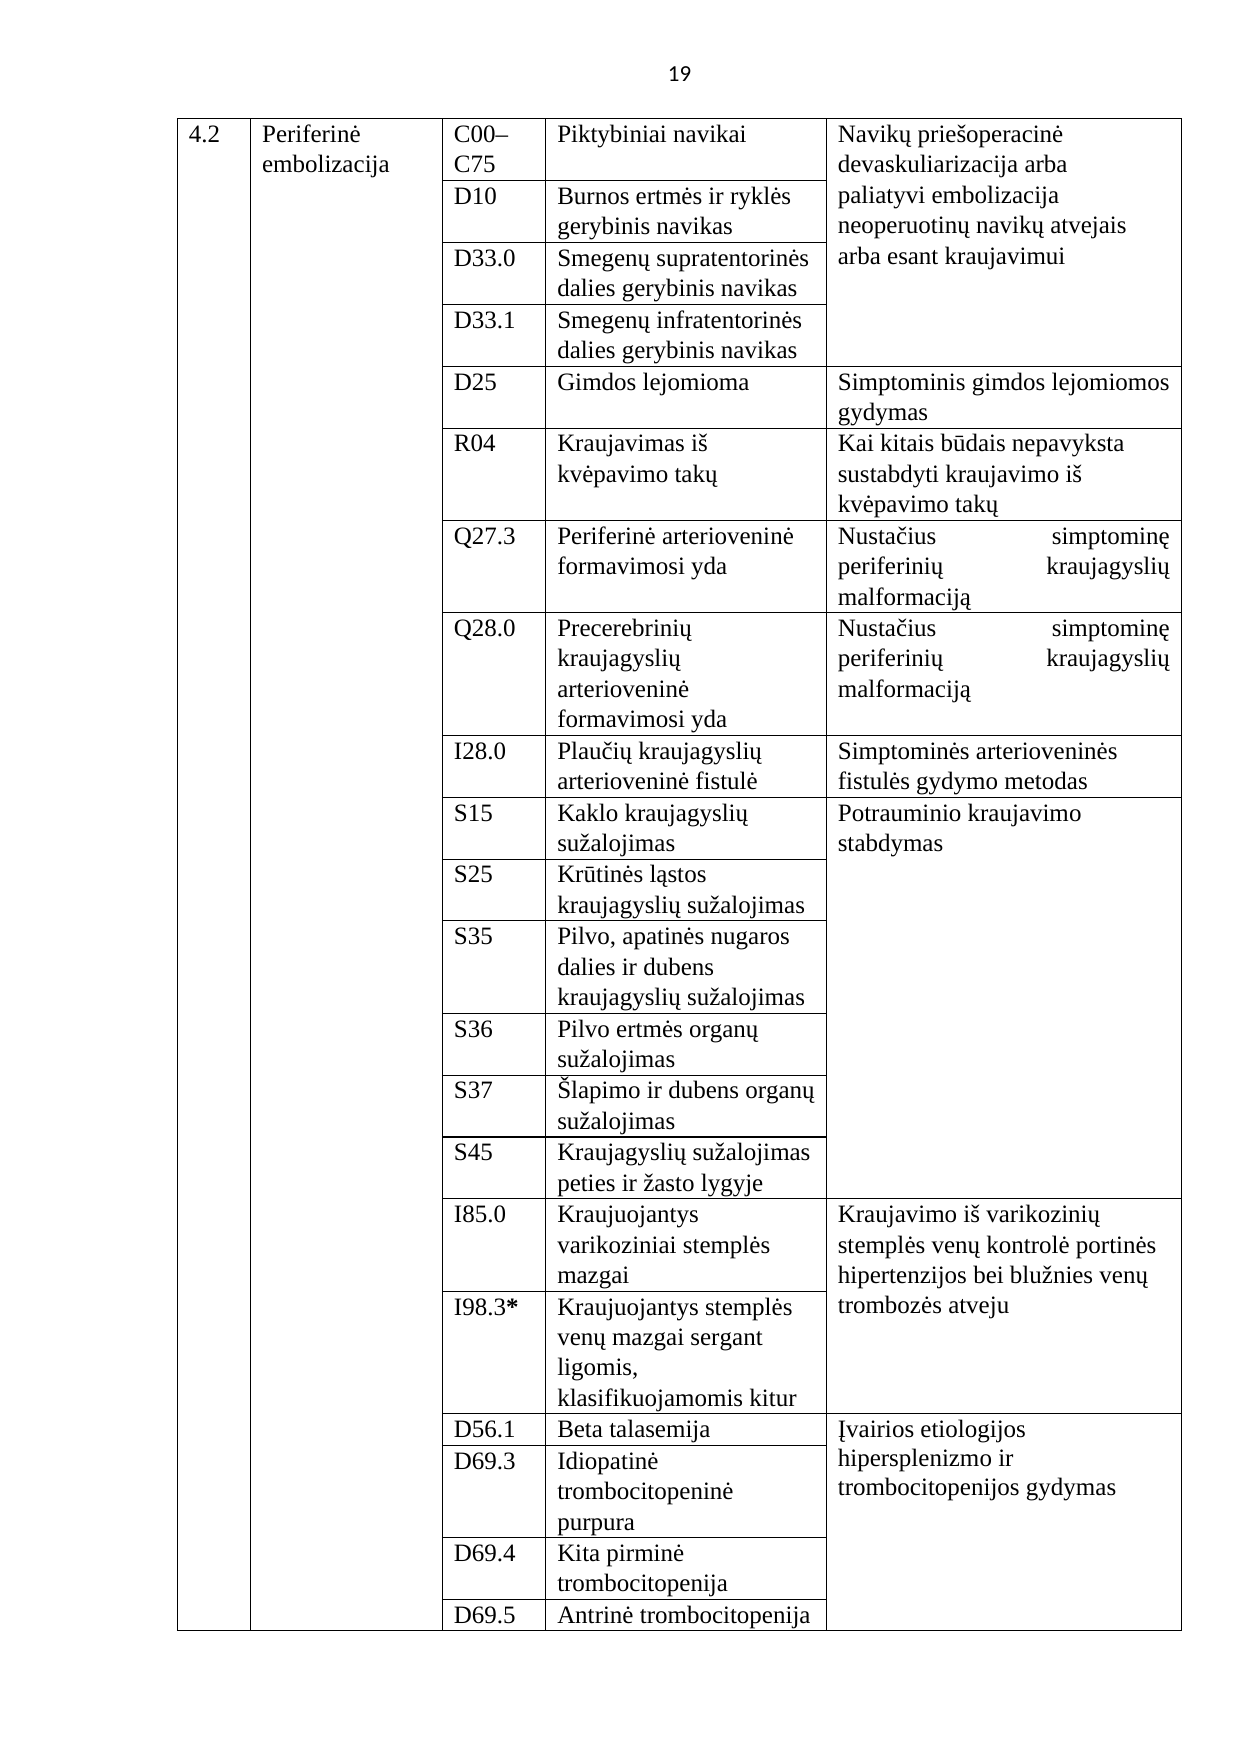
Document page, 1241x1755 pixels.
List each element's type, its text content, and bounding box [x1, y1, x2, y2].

table_cell I85.0 [443, 1199, 545, 1291]
table_cell Šlapimo ir dubens organų sužalojimas [546, 1076, 826, 1136]
table_cell Q28.0 [443, 613, 545, 735]
table_cell D10 [443, 181, 545, 242]
table_cell Nustačius simptominę periferinių kraujagyslių malformaciją [827, 613, 1181, 735]
table_cell I98.3* [443, 1292, 545, 1413]
table_cell D69.3 [443, 1446, 545, 1537]
table_cell Kita pirminė trombocitopenija [546, 1538, 826, 1599]
table_cell Kaklo kraujagyslių sužalojimas [546, 798, 826, 858]
table_cell Kraujuojantys varikoziniai stemplės mazgai [546, 1199, 826, 1291]
table_cell Nustačius simptominę periferinių kraujagyslių malformaciją [827, 521, 1181, 612]
table_cell D69.4 [443, 1538, 545, 1599]
table_cell Idiopatinė trombocitopeninė purpura [546, 1446, 826, 1537]
table_cell S37 [443, 1076, 545, 1136]
table_cell Plaučių kraujagyslių arterioveninė fistulė [546, 736, 826, 797]
table_cell Potrauminio kraujavimo stabdymas [827, 798, 1181, 1198]
table_cell D33.0 [443, 243, 545, 304]
table_cell Periferinė arterioveninė formavimosi yda [546, 521, 826, 612]
table_cell Precerebrinių kraujagyslių arterioveninė formavimosi yda [546, 613, 826, 735]
table_cell Piktybiniai navikai [546, 119, 826, 180]
table_cell Kraujagyslių sužalojimas peties ir žasto lygyje [546, 1138, 826, 1198]
table_cell D69.5 [443, 1600, 545, 1630]
table_cell Simptominės arterioveninės fistulės gydymo metodas [827, 736, 1181, 797]
table_cell Beta talasemija [546, 1414, 826, 1445]
table_cell Kraujuojantys stemplės venų mazgai sergant ligomis, klasifikuojamomis kitur [546, 1292, 826, 1413]
table_cell Q27.3 [443, 521, 545, 612]
table_cell S45 [443, 1138, 545, 1198]
table_cell D33.1 [443, 305, 545, 366]
table_cell Smegenų infratentorinės dalies gerybinis navikas [546, 305, 826, 366]
table_cell Navikų priešoperacinė devaskuliarizacija arba paliatyvi embolizacija neoperuotinų navikų atvejais arba esant kraujavimui [827, 119, 1181, 366]
table_cell 4.2 [178, 119, 250, 1630]
table_cell Pilvo ertmės organų sužalojimas [546, 1014, 826, 1074]
table_cell D25 [443, 367, 545, 427]
table_cell I28.0 [443, 736, 545, 797]
table_cell Krūtinės ląstos kraujagyslių sužalojimas [546, 860, 826, 920]
table_cell Kraujavimas iš kvėpavimo takų [546, 429, 826, 520]
table_cell Kai kitais būdais nepavyksta sustabdyti kraujavimo iš kvėpavimo takų [827, 429, 1181, 520]
table_cell Gimdos lejomioma [546, 367, 826, 427]
table_cell R04 [443, 429, 545, 520]
table_cell Smegenų supratentorinės dalies gerybinis navikas [546, 243, 826, 304]
table_cell Simptominis gimdos lejomiomos gydymas [827, 367, 1181, 427]
table_cell Įvairios etiologijos hipersplenizmo ir trombocitopenijos gydymas [827, 1414, 1181, 1630]
table_cell S15 [443, 798, 545, 858]
table_cell Burnos ertmės ir ryklės gerybinis navikas [546, 181, 826, 242]
table_cell Antrinė trombocitopenija [546, 1600, 826, 1630]
table_cell Periferinė embolizacija [251, 119, 442, 1630]
table_cell Kraujavimo iš varikozinių stemplės venų kontrolė portinės hipertenzijos bei blužnies venų trombozės atveju [827, 1199, 1181, 1413]
table_cell D56.1 [443, 1414, 545, 1445]
table_cell S36 [443, 1014, 545, 1074]
table_cell Pilvo, apatinės nugaros dalies ir dubens kraujagyslių sužalojimas [546, 921, 826, 1013]
table_cell S35 [443, 921, 545, 1013]
table_cell S25 [443, 860, 545, 920]
table_cell C00–C75 [443, 119, 545, 180]
